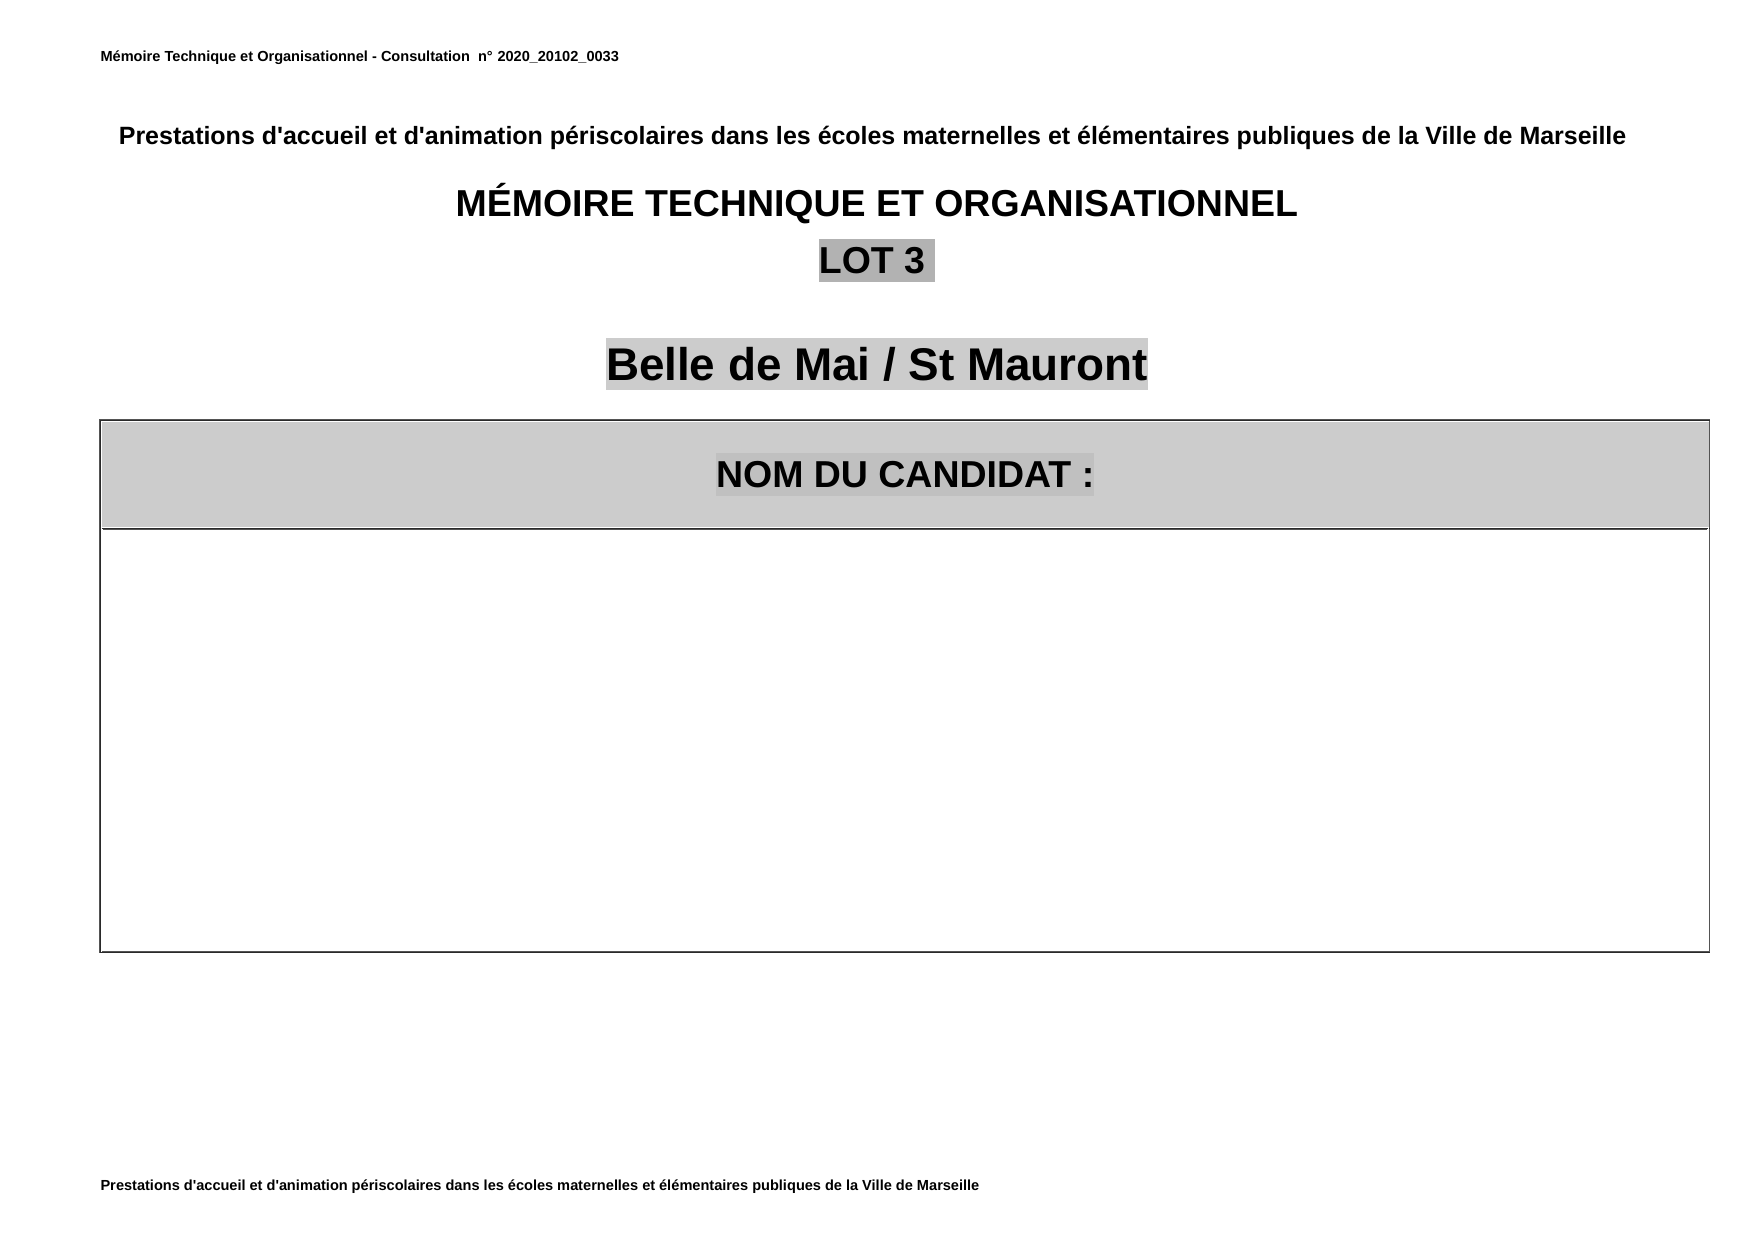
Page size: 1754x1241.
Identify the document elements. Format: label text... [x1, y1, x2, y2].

table_cell [102, 527, 1709, 951]
text MÉMOIRE TECHNIQUE ET ORGANISATIONNEL [100, 181, 1653, 224]
text Belle de Mai / St Mauront [100, 337, 1653, 390]
table_header NOM DU CANDIDAT : [102, 422, 1709, 527]
text LOT 3 [100, 239, 1653, 282]
text Prestations d'accueil et d'animation périscolaires dans les écoles maternelles et élémentaires publiques de la Ville de Marseille [100, 121, 1653, 150]
